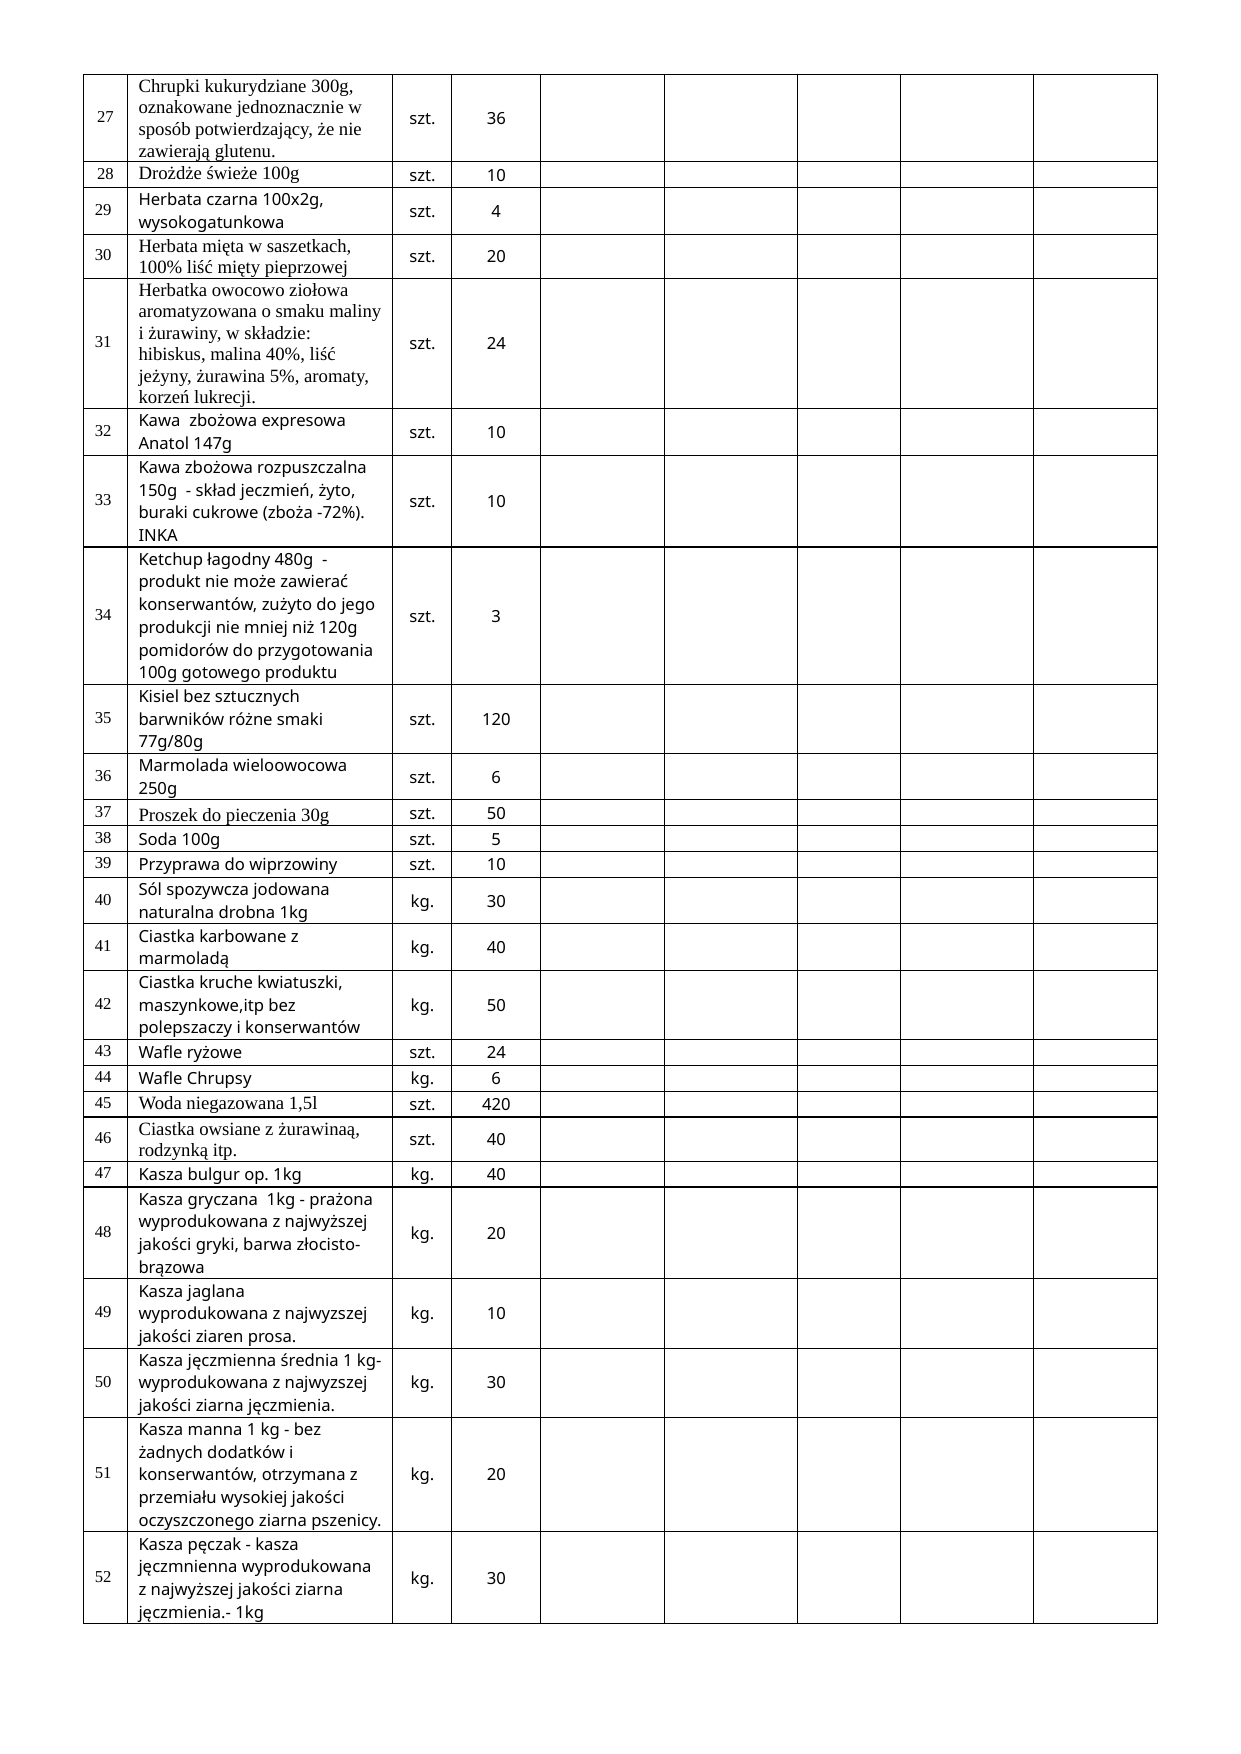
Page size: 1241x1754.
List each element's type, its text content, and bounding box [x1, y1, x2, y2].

table_cell [541, 162, 664, 187]
table_cell [665, 685, 797, 753]
table_cell 36 [452, 75, 540, 161]
table_cell 50 [84, 1349, 127, 1417]
table_cell [1034, 1040, 1157, 1065]
table_cell [798, 235, 900, 278]
table_cell [901, 1066, 1033, 1091]
table_cell [665, 1066, 797, 1091]
table_cell [541, 235, 664, 278]
table_cell [798, 162, 900, 187]
table_cell [901, 924, 1033, 970]
table_cell 10 [452, 1279, 540, 1347]
table_cell [665, 1418, 797, 1531]
table_cell 50 [452, 800, 540, 825]
table_cell [1034, 75, 1157, 161]
table_cell [798, 1532, 900, 1623]
table_cell 37 [84, 800, 127, 825]
table_cell kg. [393, 1279, 451, 1347]
table_cell [1034, 685, 1157, 753]
table_cell 5 [452, 826, 540, 851]
table_cell [665, 800, 797, 825]
table_cell 40 [452, 924, 540, 970]
table_cell [1034, 1092, 1157, 1116]
table_cell [665, 1279, 797, 1347]
table_cell 42 [84, 971, 127, 1039]
table_cell [1034, 1188, 1157, 1278]
table_cell [1034, 754, 1157, 799]
table_cell [665, 878, 797, 923]
table_cell kg. [393, 1532, 451, 1623]
table_cell [541, 1188, 664, 1278]
table_cell [665, 279, 797, 408]
table_cell Herbatka owocowo ziołowa aromatyzowana o smaku maliny i żurawiny, w składzie: hibiskus, malina 40%, liść jeżyny, żurawina 5%, aromaty, korzeń lukrecji. [128, 279, 392, 408]
table_cell [798, 548, 900, 684]
table_cell [541, 279, 664, 408]
table_cell [901, 75, 1033, 161]
table_cell [541, 1118, 664, 1161]
table_cell 24 [452, 279, 540, 408]
table_cell [901, 1349, 1033, 1417]
table_cell Kasza bulgur op. 1kg [128, 1162, 392, 1186]
table_cell Kawa zbożowa rozpuszczalna 150g - skład jeczmień, żyto, buraki cukrowe (zboża -72%). INKA [128, 456, 392, 546]
table_cell [541, 1418, 664, 1531]
table_cell [1034, 1066, 1157, 1091]
table_cell Soda 100g [128, 826, 392, 851]
table_cell [665, 852, 797, 877]
table_cell [541, 924, 664, 970]
table_cell [541, 1040, 664, 1065]
table_cell [901, 852, 1033, 877]
table_cell [1034, 1118, 1157, 1161]
table_cell [798, 852, 900, 877]
table_cell szt. [393, 826, 451, 851]
table_cell [1034, 924, 1157, 970]
table_cell 43 [84, 1040, 127, 1065]
table_cell [665, 1532, 797, 1623]
table_cell 40 [452, 1162, 540, 1186]
table_cell [1034, 1279, 1157, 1347]
table_cell [665, 456, 797, 546]
table_cell [665, 1118, 797, 1161]
table_cell [665, 235, 797, 278]
table_cell Kasza jęczmienna średnia 1 kg- wyprodukowana z najwyzszej jakości ziarna jęczmienia. [128, 1349, 392, 1417]
table_cell 40 [452, 1118, 540, 1161]
table_cell 20 [452, 235, 540, 278]
table_cell [901, 1040, 1033, 1065]
table_cell szt. [393, 279, 451, 408]
table_cell [1034, 800, 1157, 825]
table_cell [1034, 1349, 1157, 1417]
table_cell szt. [393, 409, 451, 454]
table_cell Wafle Chrupsy [128, 1066, 392, 1091]
table_cell 6 [452, 1066, 540, 1091]
table_cell [798, 826, 900, 851]
table_cell [1034, 1418, 1157, 1531]
table_cell [665, 162, 797, 187]
table_cell [798, 685, 900, 753]
table_cell [798, 1066, 900, 1091]
table_cell [901, 971, 1033, 1039]
table_cell kg. [393, 971, 451, 1039]
table_cell [798, 1349, 900, 1417]
table_cell [665, 548, 797, 684]
table_cell [665, 188, 797, 233]
table_cell 30 [452, 1349, 540, 1417]
table_cell [798, 754, 900, 799]
table_cell Kasza manna 1 kg - bez żadnych dodatków i konserwantów, otrzymana z przemiału wysokiej jakości oczyszczonego ziarna pszenicy. [128, 1418, 392, 1531]
table_cell [665, 1092, 797, 1116]
table_cell [665, 75, 797, 161]
table_cell 38 [84, 826, 127, 851]
table_cell kg. [393, 1066, 451, 1091]
table_cell [798, 409, 900, 454]
table_cell 6 [452, 754, 540, 799]
table_cell [541, 1279, 664, 1347]
table_cell [798, 1118, 900, 1161]
table_cell 47 [84, 1162, 127, 1186]
table_cell 52 [84, 1532, 127, 1623]
table_cell [1034, 1162, 1157, 1186]
table_cell 24 [452, 1040, 540, 1065]
table_cell [901, 1118, 1033, 1161]
table_cell [901, 1092, 1033, 1116]
table_cell Ciastka owsiane z żurawinaą, rodzynką itp. [128, 1118, 392, 1161]
table_cell 30 [84, 235, 127, 278]
table_cell [541, 409, 664, 454]
table_cell 4 [452, 188, 540, 233]
table_cell 10 [452, 162, 540, 187]
table_cell [541, 878, 664, 923]
table_cell [665, 1162, 797, 1186]
table_cell [798, 1092, 900, 1116]
table_cell [1034, 971, 1157, 1039]
table_cell Przyprawa do wiprzowiny [128, 852, 392, 877]
table_cell szt. [393, 800, 451, 825]
table_cell [665, 971, 797, 1039]
table_cell szt. [393, 235, 451, 278]
table_cell Chrupki kukurydziane 300g, oznakowane jednoznacznie w sposób potwierdzający, że nie zawierają glutenu. [128, 75, 392, 161]
table_cell [798, 456, 900, 546]
table_cell 40 [84, 878, 127, 923]
table_cell szt. [393, 754, 451, 799]
table_cell Kasza jaglana wyprodukowana z najwyzszej jakości ziaren prosa. [128, 1279, 392, 1347]
table_cell 30 [452, 1532, 540, 1623]
table_cell 46 [84, 1118, 127, 1161]
table_cell 20 [452, 1418, 540, 1531]
table_cell [798, 924, 900, 970]
table_cell Ciastka karbowane z marmoladą [128, 924, 392, 970]
table_cell szt. [393, 162, 451, 187]
table_cell szt. [393, 188, 451, 233]
table_cell kg. [393, 924, 451, 970]
table_cell 28 [84, 162, 127, 187]
table_cell [665, 409, 797, 454]
table_cell 51 [84, 1418, 127, 1531]
table_cell [798, 971, 900, 1039]
table_cell [541, 456, 664, 546]
table_cell [901, 685, 1033, 753]
table_cell Sól spozywcza jodowana naturalna drobna 1kg [128, 878, 392, 923]
table_cell [901, 878, 1033, 923]
table_cell Proszek do pieczenia 30g [128, 800, 392, 825]
table_cell [901, 162, 1033, 187]
table_cell [665, 924, 797, 970]
table_cell 48 [84, 1188, 127, 1278]
table_cell [541, 754, 664, 799]
table_cell 120 [452, 685, 540, 753]
table_cell Wafle ryżowe [128, 1040, 392, 1065]
table_cell 41 [84, 924, 127, 970]
table_cell 10 [452, 852, 540, 877]
table_cell Ketchup łagodny 480g - produkt nie może zawierać konserwantów, zużyto do jego produkcji nie mniej niż 120g pomidorów do przygotowania 100g gotowego produktu [128, 548, 392, 684]
table_cell szt. [393, 1092, 451, 1116]
table_cell 10 [452, 409, 540, 454]
table_cell szt. [393, 1040, 451, 1065]
table_cell [1034, 878, 1157, 923]
table_cell [1034, 1532, 1157, 1623]
table_cell kg. [393, 1418, 451, 1531]
table_cell [541, 1092, 664, 1116]
table_cell [1034, 456, 1157, 546]
table_cell [901, 826, 1033, 851]
table_cell szt. [393, 548, 451, 684]
table_cell 44 [84, 1066, 127, 1091]
table_cell szt. [393, 1118, 451, 1161]
table_cell 36 [84, 754, 127, 799]
table_cell szt. [393, 685, 451, 753]
table_cell [541, 1349, 664, 1417]
table_cell 10 [452, 456, 540, 546]
table_cell [798, 1162, 900, 1186]
table_cell [665, 1188, 797, 1278]
table_cell szt. [393, 456, 451, 546]
table_cell Herbata mięta w saszetkach, 100% liść mięty pieprzowej [128, 235, 392, 278]
table_cell Ciastka kruche kwiatuszki, maszynkowe,itp bez polepszaczy i konserwantów [128, 971, 392, 1039]
table_cell [541, 75, 664, 161]
table_cell [541, 1162, 664, 1186]
table_cell 34 [84, 548, 127, 684]
table_cell Kasza pęczak - kasza jęczmnienna wyprodukowana z najwyższej jakości ziarna jęczmienia.- 1kg [128, 1532, 392, 1623]
table_cell 39 [84, 852, 127, 877]
table_cell szt. [393, 852, 451, 877]
table_cell [901, 188, 1033, 233]
table_cell [1034, 188, 1157, 233]
table_cell Woda niegazowana 1,5l [128, 1092, 392, 1116]
table_cell [1034, 162, 1157, 187]
table_cell 49 [84, 1279, 127, 1347]
table_cell 20 [452, 1188, 540, 1278]
table_cell [1034, 409, 1157, 454]
table_cell kg. [393, 878, 451, 923]
table_cell [901, 409, 1033, 454]
table_cell 31 [84, 279, 127, 408]
table_cell [798, 878, 900, 923]
table_cell [901, 1532, 1033, 1623]
table_cell [798, 188, 900, 233]
table_cell [901, 1418, 1033, 1531]
table_cell 45 [84, 1092, 127, 1116]
table_cell [1034, 279, 1157, 408]
table_cell [665, 1040, 797, 1065]
table_cell [798, 1040, 900, 1065]
table_cell [1034, 235, 1157, 278]
table_cell [901, 279, 1033, 408]
table_cell [798, 1188, 900, 1278]
table_cell kg. [393, 1349, 451, 1417]
table_cell 35 [84, 685, 127, 753]
table_cell Drożdże świeże 100g [128, 162, 392, 187]
table_cell [1034, 826, 1157, 851]
table_cell [1034, 548, 1157, 684]
table_cell [798, 800, 900, 825]
table_cell 420 [452, 1092, 540, 1116]
table_cell [541, 1066, 664, 1091]
table_cell [901, 800, 1033, 825]
table_cell 30 [452, 878, 540, 923]
table_cell Marmolada wieloowocowa 250g [128, 754, 392, 799]
table_cell [798, 1418, 900, 1531]
table_cell [798, 1279, 900, 1347]
table_cell [541, 1532, 664, 1623]
table_cell [541, 800, 664, 825]
table_cell [541, 971, 664, 1039]
table_cell Kisiel bez sztucznych barwników różne smaki 77g/80g [128, 685, 392, 753]
table_cell kg. [393, 1188, 451, 1278]
table_cell [541, 826, 664, 851]
table_cell [901, 1279, 1033, 1347]
table_cell [901, 1188, 1033, 1278]
table_cell 3 [452, 548, 540, 684]
table_cell [1034, 852, 1157, 877]
table_cell Kasza gryczana 1kg - prażona wyprodukowana z najwyższej jakości gryki, barwa złocisto-brązowa [128, 1188, 392, 1278]
table_cell [541, 852, 664, 877]
table_cell [798, 75, 900, 161]
table_cell [541, 685, 664, 753]
table_cell 32 [84, 409, 127, 454]
table_cell 27 [84, 75, 127, 161]
table_cell 29 [84, 188, 127, 233]
table_cell kg. [393, 1162, 451, 1186]
table_cell [901, 456, 1033, 546]
table_cell [541, 188, 664, 233]
table_cell [901, 754, 1033, 799]
table_cell szt. [393, 75, 451, 161]
table_cell [665, 754, 797, 799]
table_cell [901, 1162, 1033, 1186]
table_cell [798, 279, 900, 408]
table_cell Herbata czarna 100x2g, wysokogatunkowa [128, 188, 392, 233]
table_cell 33 [84, 456, 127, 546]
table_cell [901, 548, 1033, 684]
table_cell [541, 548, 664, 684]
table_cell [665, 826, 797, 851]
table_cell [901, 235, 1033, 278]
table_cell Kawa zbożowa expresowa Anatol 147g [128, 409, 392, 454]
table_cell [665, 1349, 797, 1417]
table_cell 50 [452, 971, 540, 1039]
